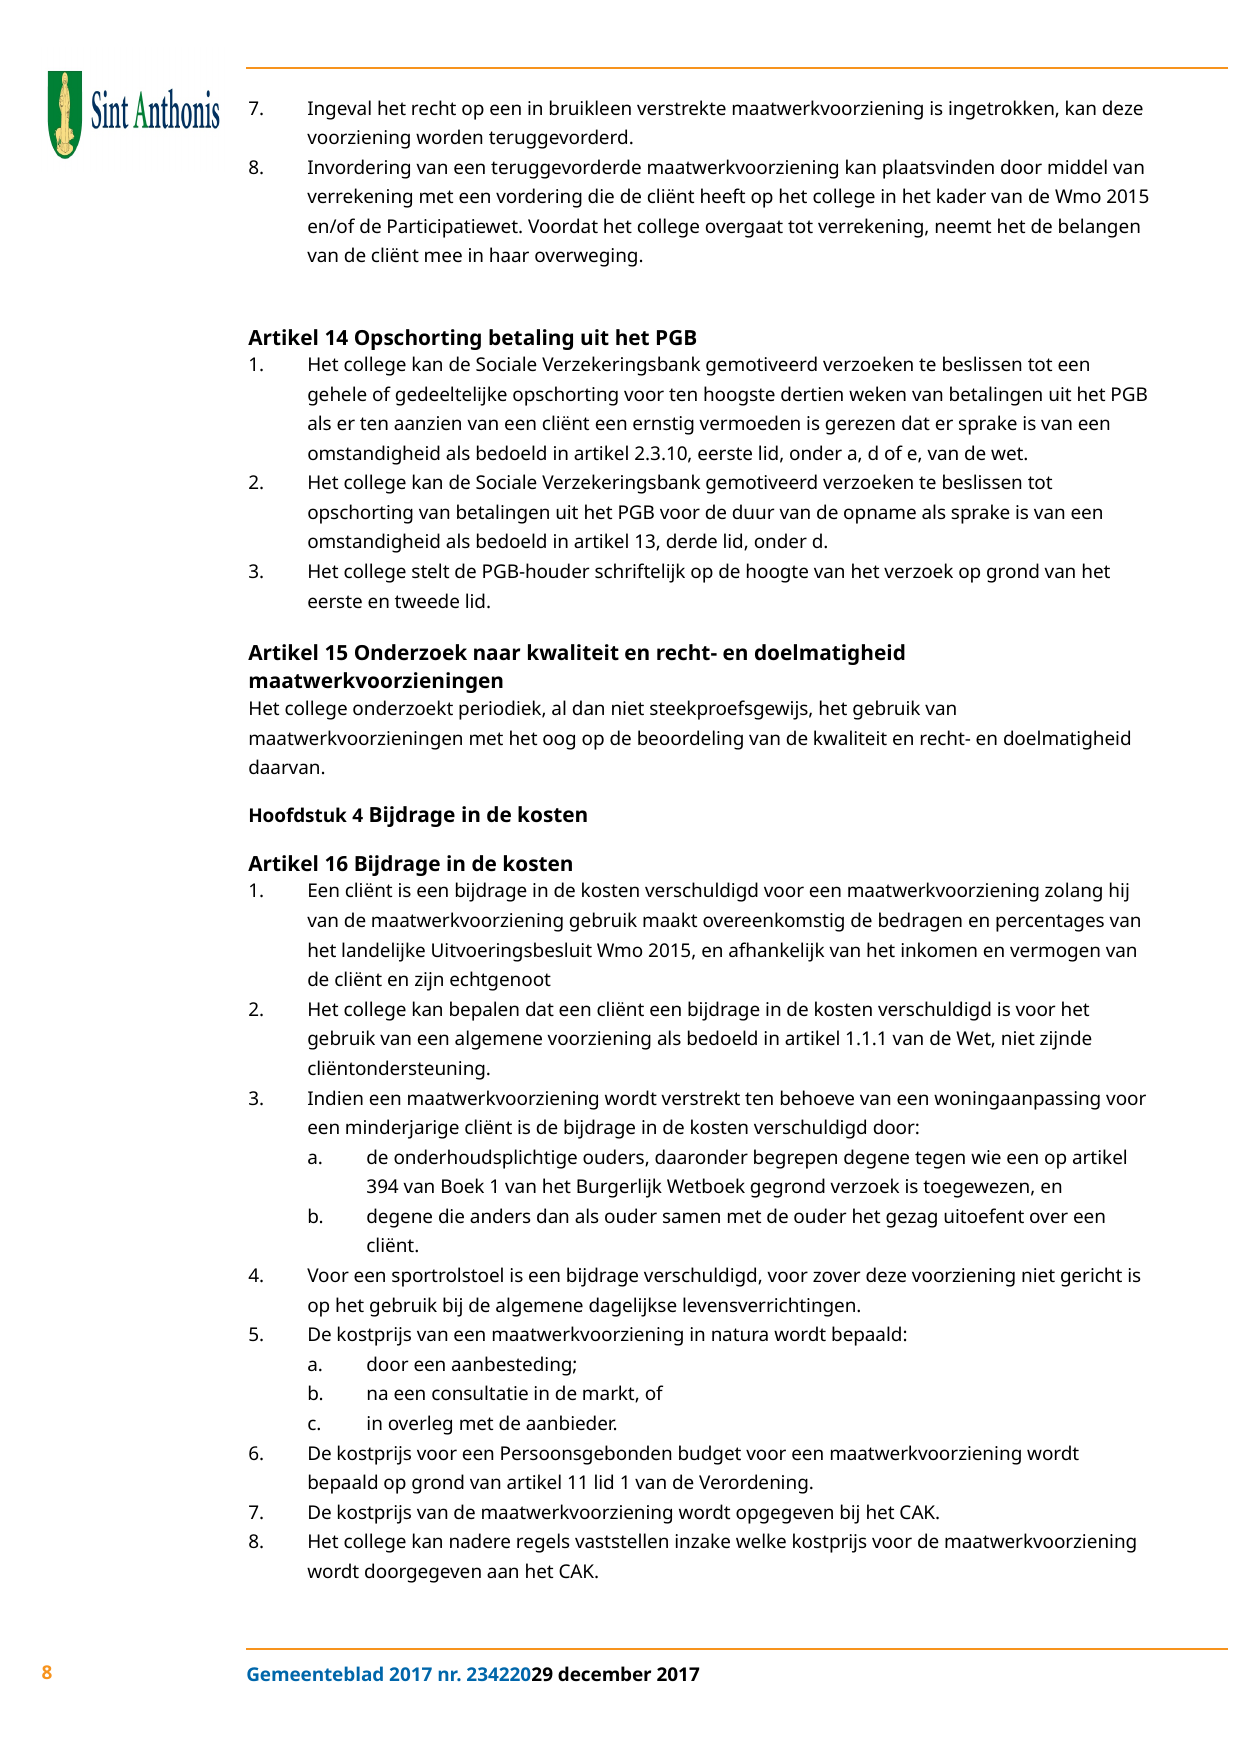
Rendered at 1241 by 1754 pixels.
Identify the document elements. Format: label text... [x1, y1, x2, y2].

list Een cliënt is een bijdrage in de kosten verschuldigd voor een maatwerkvoorziening zolang hij van de maatwerkvoorziening gebruik maakt overeenkomstig de bedragen en percentages van het landelijke Uitvoeringsbesluit Wmo 2015, en afhankelijk van het inkomen en vermogen van de cliënt en zijn echtgenoot [248, 878, 1152, 992]
list Indien een maatwerkvoorziening wordt verstrekt ten behoeve van een woningaanpassing voor een minderjarige cliënt is de bijdrage in de kosten verschuldigd door: [248, 1085, 1152, 1140]
list Het college kan bepalen dat een cliënt een bijdrage in de kosten verschuldigd is voor het gebruik van een algemene voorziening als bedoeld in artikel 1.1.1 van de Wet, niet zijnde cliëntondersteuning. [248, 996, 1152, 1081]
text Artikel 14 Opschorting betaling uit het PGB [248, 323, 1152, 351]
list De kostprijs voor een Persoonsgebonden budget voor een maatwerkvoorziening wordt bepaald op grond van artikel 11 lid 1 van de Verordening. [248, 1440, 1152, 1495]
text Het college onderzoekt periodiek, al dan niet steekproefsgewijs, het gebruik van maatwerkvoorzieningen met het oog op de beoordeling van de kwaliteit en recht- en doelmatigheid daarvan. [248, 695, 1152, 780]
list in overleg met de aanbieder. [307, 1410, 1152, 1436]
list De kostprijs van de maatwerkvoorziening wordt opgegeven bij het CAK. [248, 1499, 1152, 1524]
list Het college kan de Sociale Verzekeringsbank gemotiveerd verzoeken te beslissen tot opschorting van betalingen uit het PGB voor de duur van de opname als sprake is van een omstandigheid als bedoeld in artikel 13, derde lid, onder d. [248, 469, 1152, 554]
list na een consultatie in de markt, of [307, 1381, 1152, 1406]
list door een aanbesteding; [307, 1351, 1152, 1377]
list Ingeval het recht op een in bruikleen verstrekte maatwerkvoorziening is ingetrokken, kan deze voorziening worden teruggevorderd. [248, 95, 1152, 150]
list Het college kan nadere regels vaststellen inzake welke kostprijs voor de maatwerkvoorziening wordt doorgegeven aan het CAK. [248, 1528, 1152, 1584]
list Het college stelt de PGB-houder schriftelijk op de hoogte van het verzoek op grond van het eerste en tweede lid. [248, 558, 1152, 613]
list Invordering van een teruggevorderde maatwerkvoorziening kan plaatsvinden door middel van verrekening met een vordering die de cliënt heeft op het college in het kader van de Wmo 2015 en/of de Participatiewet. Voordat het college overgaat tot verrekening, neemt het de belangen van de cliënt mee in haar overweging. [248, 154, 1152, 268]
list De kostprijs van een maatwerkvoorziening in natura wordt bepaald: [248, 1321, 1152, 1347]
text Artikel 16 Bijdrage in de kosten [248, 849, 1152, 878]
list Het college kan de Sociale Verzekeringsbank gemotiveerd verzoeken te beslissen tot een gehele of gedeeltelijke opschorting voor ten hoogste dertien weken van betalingen uit het PGB als er ten aanzien van een cliënt een ernstig vermoeden is gerezen dat er sprake is van een omstandigheid als bedoeld in artikel 2.3.10, eerste lid, onder a, d of e, van de wet. [248, 351, 1152, 466]
picture [41, 47, 231, 172]
text Artikel 15 Onderzoek naar kwaliteit en recht- en doelmatigheid maatwerkvoorzieningen [248, 638, 1152, 695]
list degene die anders dan als ouder samen met de ouder het gezag uitoefent over een cliënt. [307, 1203, 1152, 1258]
text Hoofdstuk 4 Bijdrage in de kosten [248, 800, 1152, 828]
list de onderhoudsplichtige ouders, daaronder begrepen degene tegen wie een op artikel 394 van Boek 1 van het Burgerlijk Wetboek gegrond verzoek is toegewezen, en [307, 1144, 1152, 1199]
list Voor een sportrolstoel is een bijdrage verschuldigd, voor zover deze voorziening niet gericht is op het gebruik bij de algemene dagelijkse levensverrichtingen. [248, 1262, 1152, 1317]
